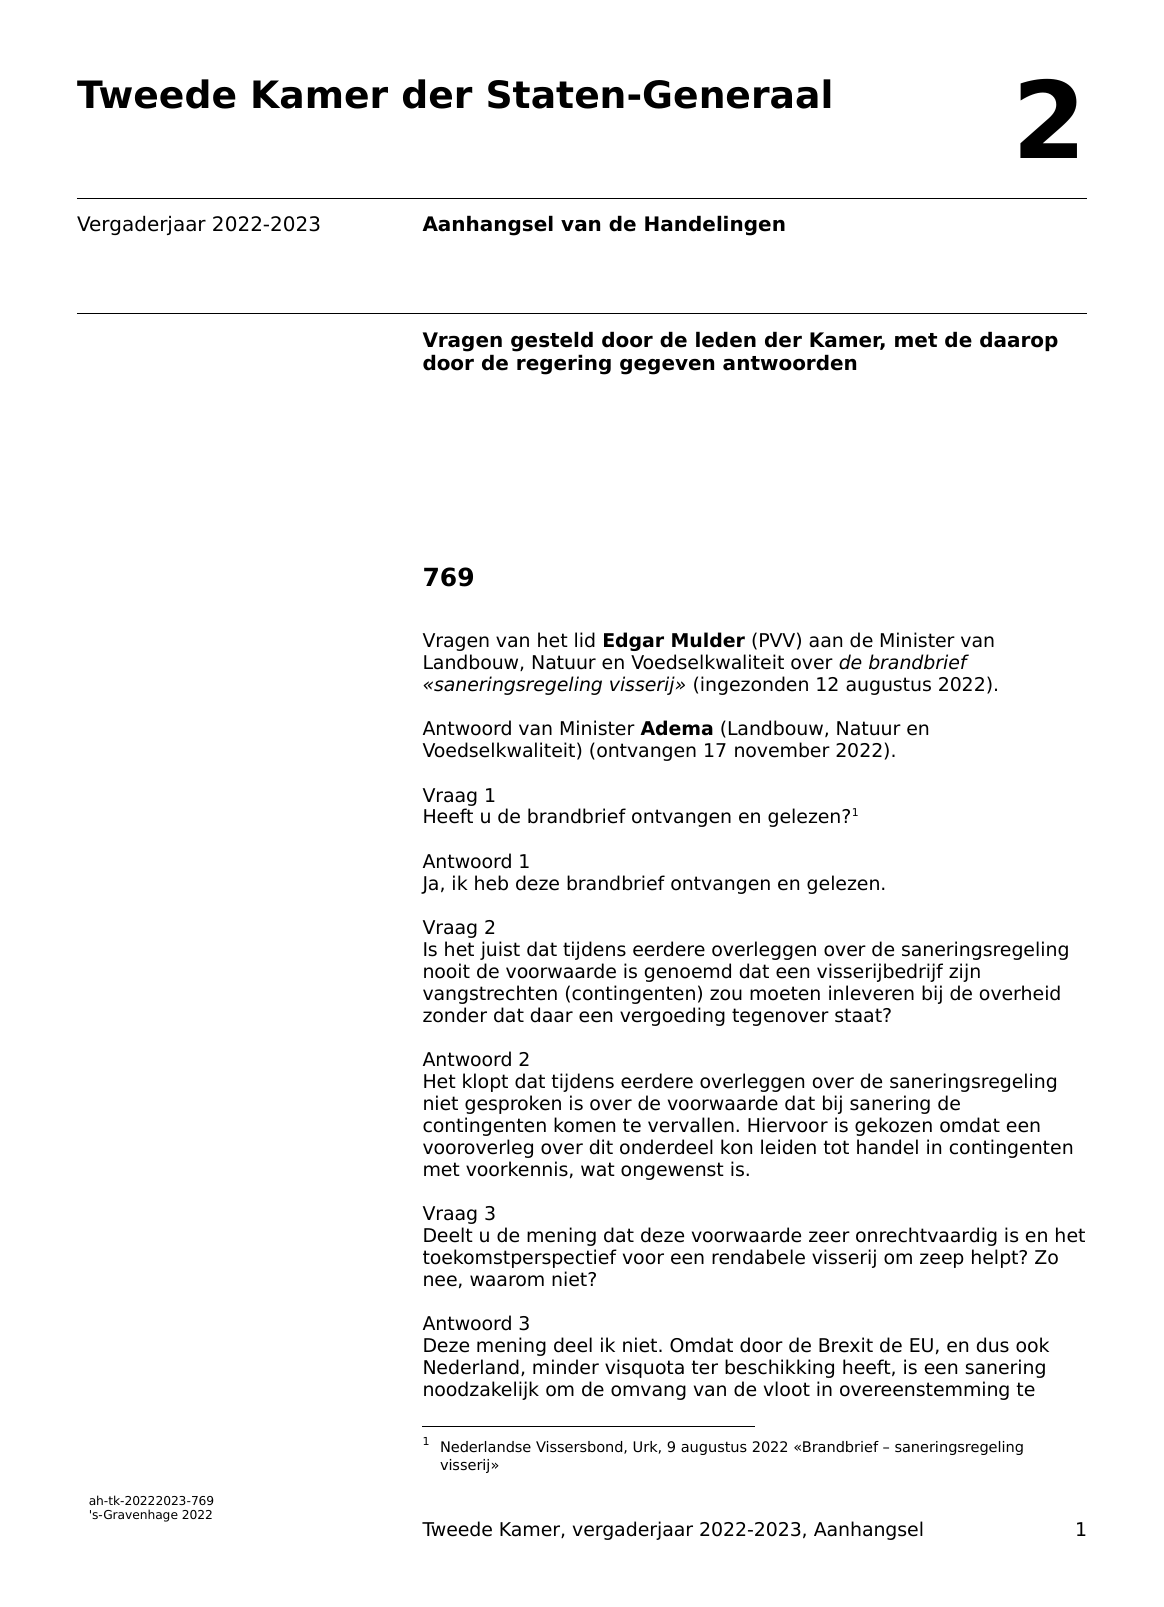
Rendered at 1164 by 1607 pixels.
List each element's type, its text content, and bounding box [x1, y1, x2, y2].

text Ja, ik heb deze brandbrief ontvangen en gelezen. [422, 873, 1087, 894]
text 's-Gravenhage 2022 [88, 1508, 323, 1522]
table_cell Vergaderjaar 2022-2023 [77, 199, 422, 313]
text ah-tk-20222023-769 [88, 1494, 323, 1508]
text Vraag 1 [422, 784, 1087, 806]
text Antwoord 1 [422, 851, 1087, 873]
table_header Tweede Kamer der Staten-Generaal [77, 59, 886, 198]
table_header 2 [886, 59, 1087, 198]
text Antwoord van Minister Adema (Landbouw, Natuur en Voedselkwaliteit) (ontvangen 17 november 2022). [422, 718, 1087, 762]
text Heeft u de brandbrief ontvangen en gelezen? [422, 806, 1087, 828]
text Vraag 3 [422, 1203, 1087, 1225]
text Antwoord 2 [422, 1049, 1087, 1071]
text Vraag 2 [422, 917, 1087, 939]
table_cell [77, 314, 422, 375]
text Deelt u de mening dat deze voorwaarde zeer onrechtvaardig is en het toekomstperspectief voor een rendabele visserij om zeep helpt? Zo nee, waarom niet? [422, 1225, 1087, 1291]
table_cell Vragen gesteld door de leden der Kamer, met de daarop door de regering gegeven antwoorden [422, 314, 1087, 375]
text Antwoord 3 [422, 1313, 1087, 1335]
text Is het juist dat tijdens eerdere overleggen over de saneringsregeling nooit de voorwaarde is genoemd dat een visserijbedrijf zijn vangstrechten (contingenten) zou moeten inleveren bij de overheid zonder dat daar een vergoeding tegenover staat? [422, 939, 1087, 1027]
text Vragen van het lid Edgar Mulder (PVV) aan de Minister van Landbouw, Natuur en Voedselkwaliteit over de brandbrief «saneringsregeling visserij» (ingezonden 12 augustus 2022). [422, 630, 1087, 696]
text Het klopt dat tijdens eerdere overleggen over de saneringsregeling niet gesproken is over de voorwaarde dat bij sanering de contingenten komen te vervallen. Hiervoor is gekozen omdat een vooroverleg over dit onderdeel kon leiden tot handel in contingenten met voorkennis, wat ongewenst is. [422, 1071, 1087, 1181]
text Nederlandse Vissersbond, Urk, 9 augustus 2022 «Brandbrief – saneringsregeling visserij» [422, 1435, 1087, 1474]
text Deze mening deel ik niet. Omdat door de Brexit de EU, en dus ook Nederland, minder visquota ter beschikking heeft, is een sanering noodzakelijk om de omvang van de vloot in overeenstemming te [422, 1335, 1087, 1401]
text 769 [422, 563, 1087, 592]
table_cell Aanhangsel van de Handelingen [422, 199, 1087, 313]
